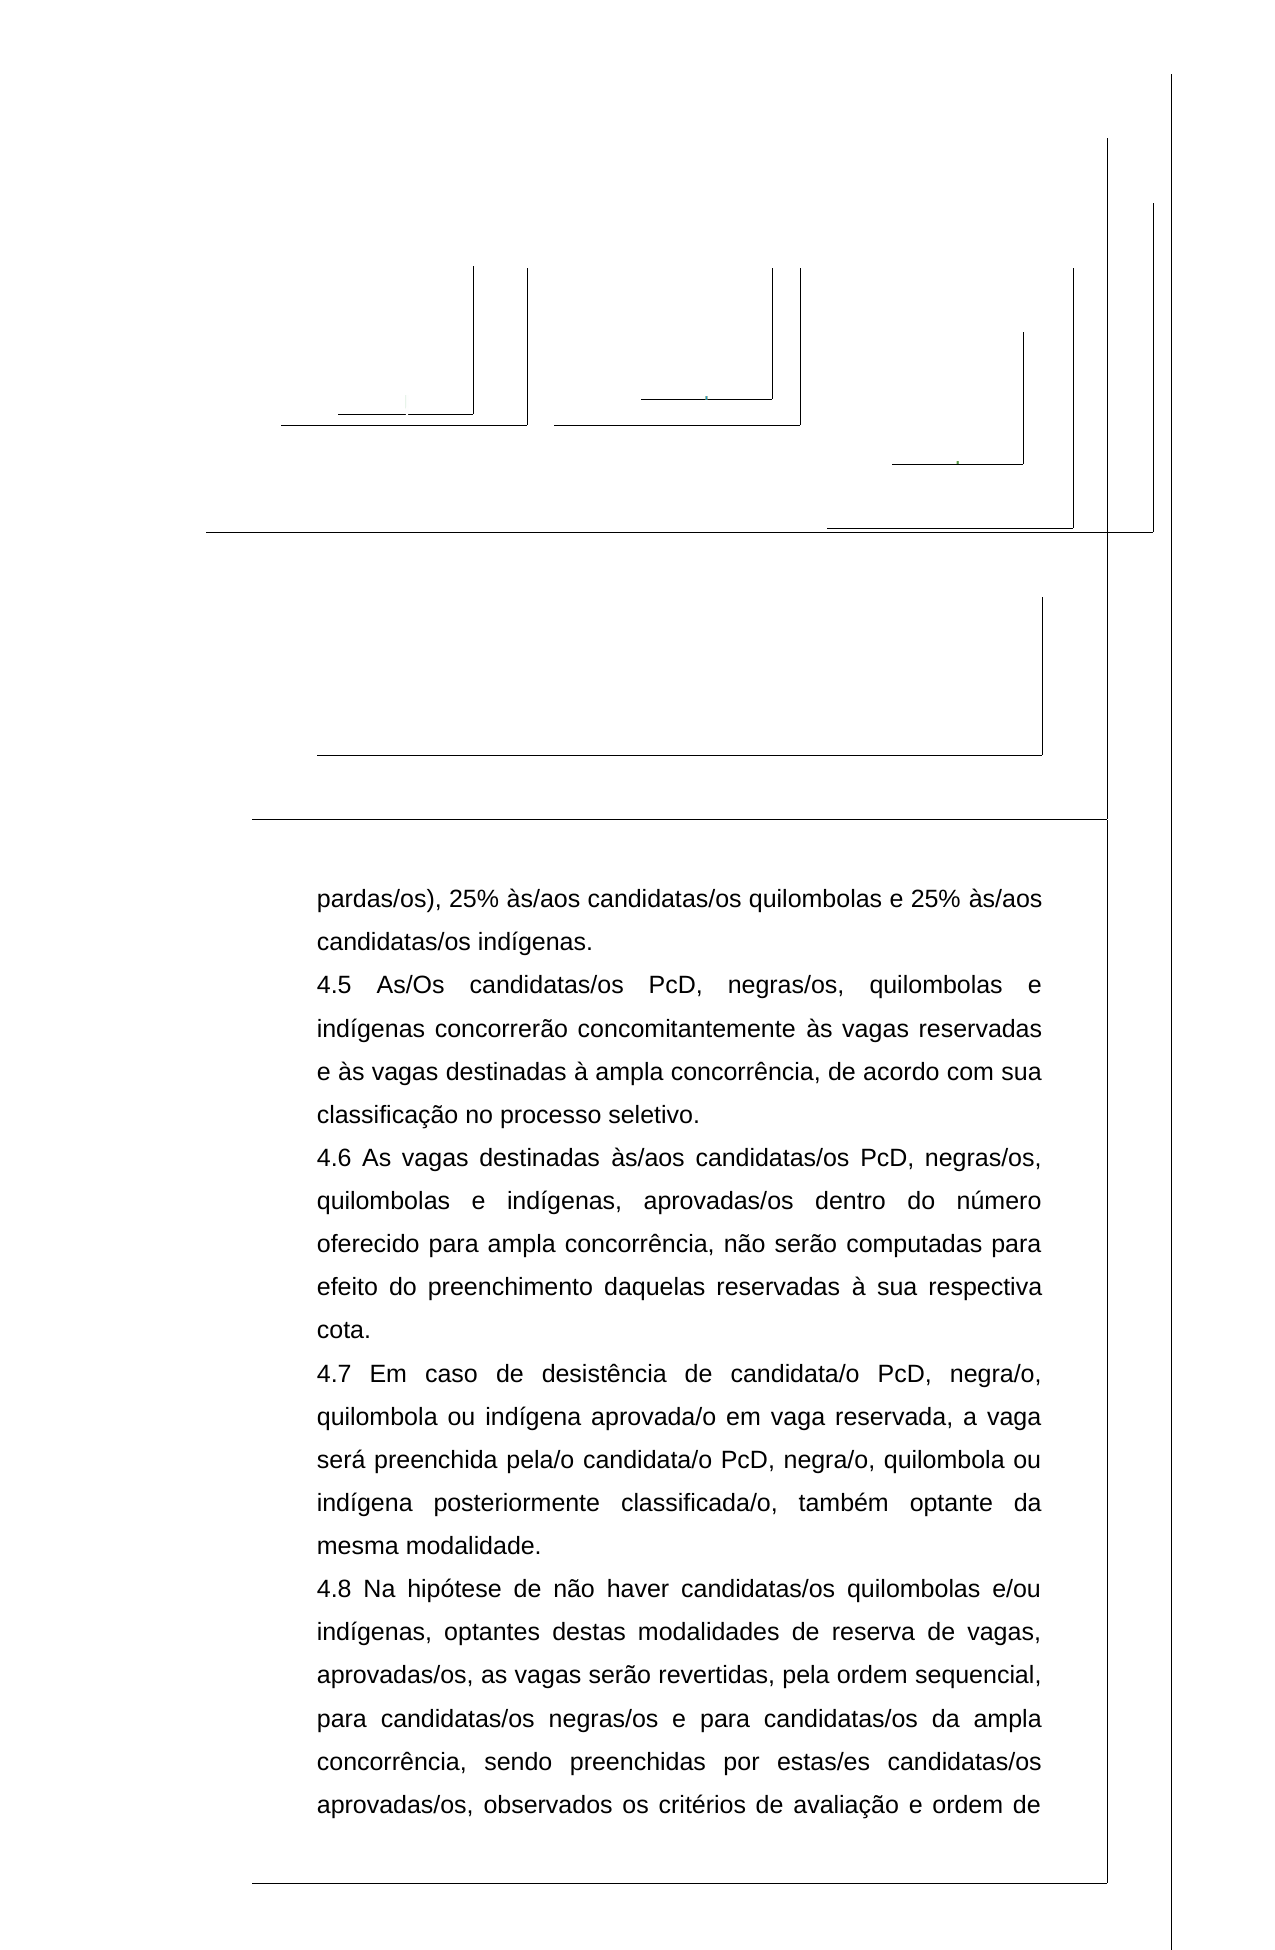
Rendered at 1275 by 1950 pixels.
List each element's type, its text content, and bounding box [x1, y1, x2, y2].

text 4.6 As vagas destinadas às/aos candidatas/os PcD, negras/os, quilombolas e indígenas, aprovadas/os dentro do número oferecido para ampla concorrência, não serão computadas para efeito do preenchimento daquelas reservadas à sua respectiva cota. [252, 1078, 1107, 1294]
text 4.8 Na hipótese de não haver candidatas/os quilombolas e/ou indígenas, optantes destas modalidades de reserva de vagas, aprovadas/os, as vagas serão revertidas, pela ordem sequencial, para candidatas/os negras/os e para candidatas/os da ampla concorrência, sendo preenchidas por estas/es candidatas/os aprovadas/os, observados os critérios de avaliação e ordem de classificação. [252, 1509, 1107, 1883]
text 4.4 Do total de vagas reservadas na alínea c do item 3.1, 50% serão destinadas às/aos candidatas/os negras/os (pretas/os e pardas/os), 25% às/aos candidatas/os quilombolas e 25% às/aos candidatas/os indígenas. [252, 819, 1107, 906]
text 4.5 As/Os candidatas/os PcD, negras/os, quilombolas e indígenas concorrerão concomitantemente às vagas reservadas e às vagas destinadas à ampla concorrência, de acordo com sua classificação no processo seletivo. [252, 906, 1107, 1078]
text 4.7 Em caso de desistência de candidata/o PcD, negra/o, quilombola ou indígena aprovada/o em vaga reservada, a vaga será preenchida pela/o candidata/o PcD, negra/o, quilombola ou indígena posteriormente classificada/o, também optante da mesma modalidade. [252, 1294, 1107, 1509]
